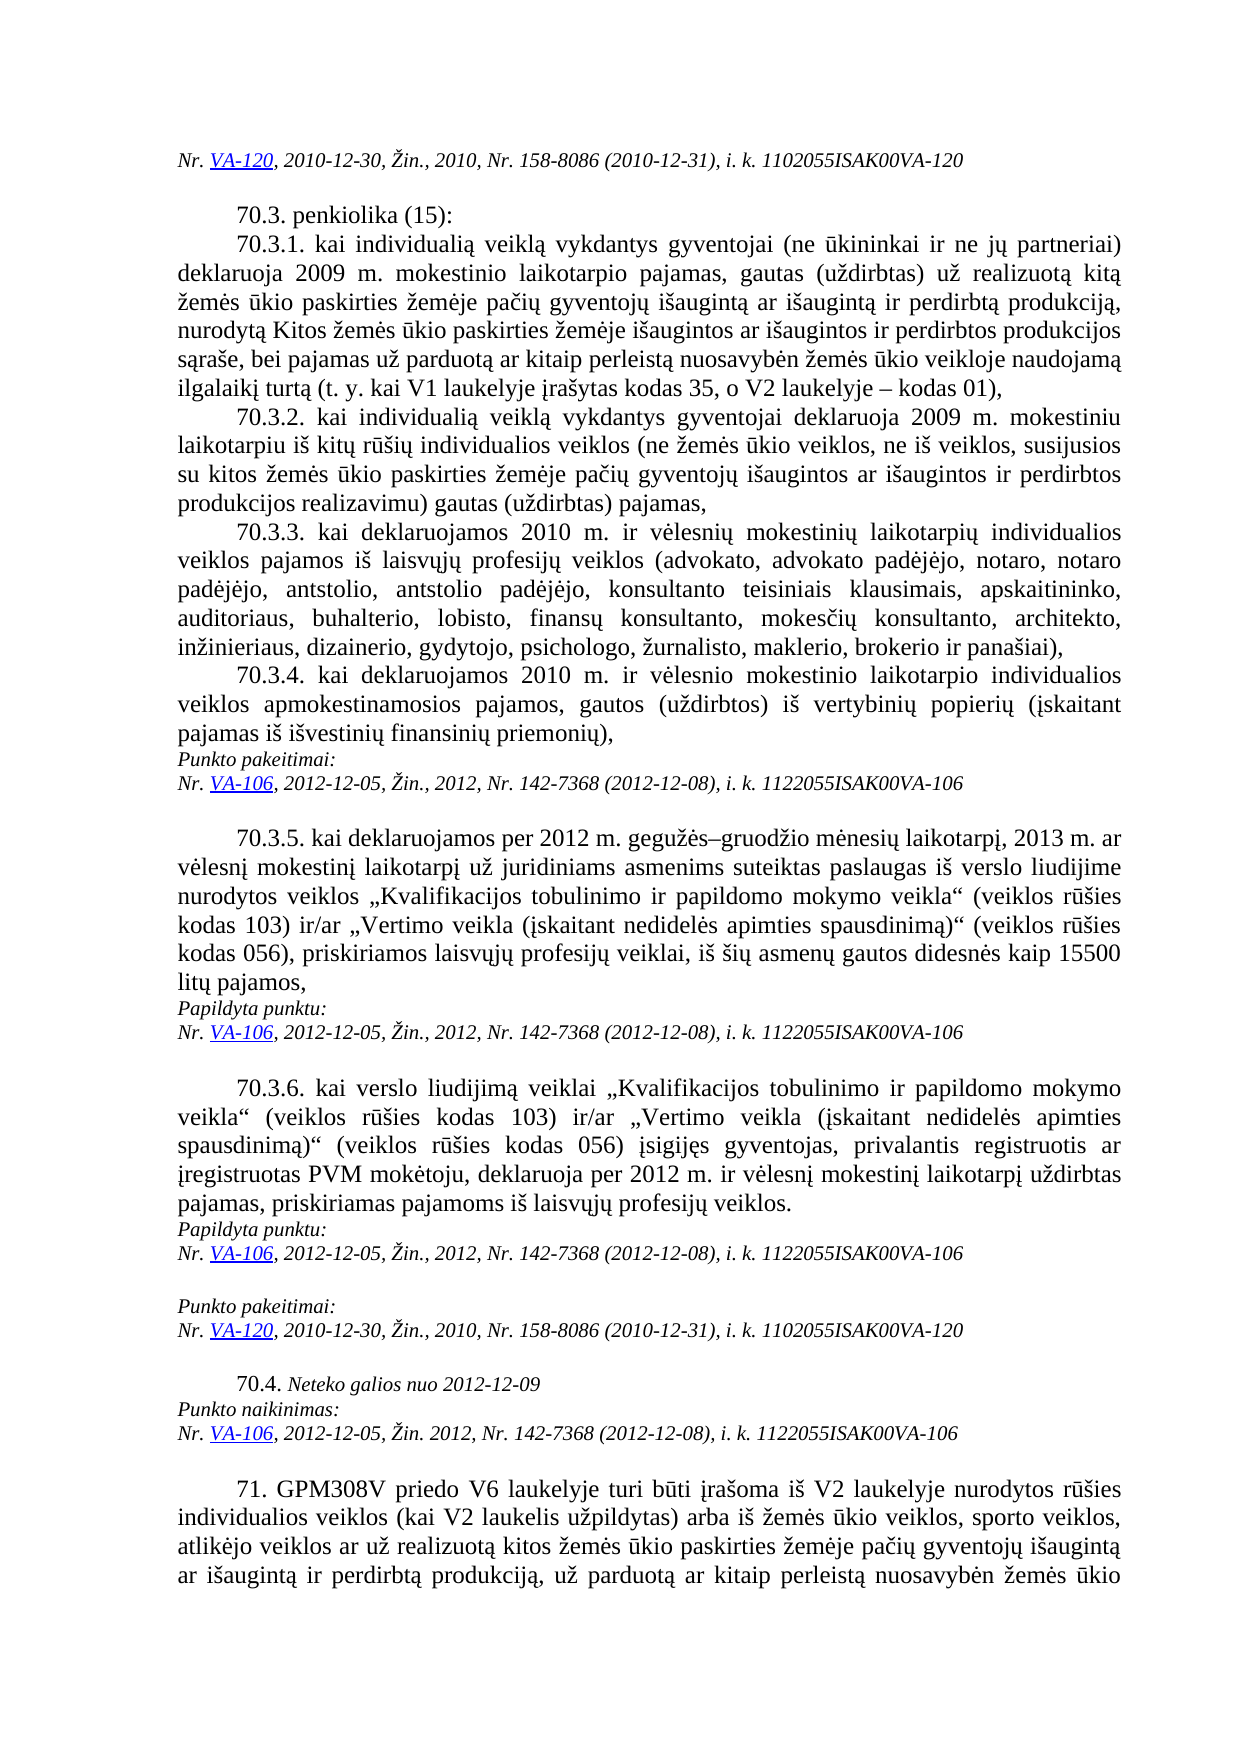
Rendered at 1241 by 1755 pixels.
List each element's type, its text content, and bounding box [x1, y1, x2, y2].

text Punkto pakeitimai: [177, 747, 1122, 771]
text 71. GPM308V priedo V6 laukelyje turi būti įrašoma iš V2 laukelyje nurodytos rūšies individualios veiklos (kai V2 laukelis užpildytas) arba iš žemės ūkio veiklos, sporto veiklos, atlikėjo veiklos ar už realizuotą kitos žemės ūkio paskirties žemėje pačių gyventojų išaugintą ar išaugintą ir perdirbtą produkciją, už parduotą ar kitaip perleistą nuosavybėn žemės ūkio [177, 1474, 1122, 1589]
text Nr. VA-120, 2010-12-30, Žin., 2010, Nr. 158-8086 (2010-12-31), i. k. 1102055ISAK00VA-120 [177, 148, 1122, 172]
text Papildyta punktu: [177, 996, 1122, 1020]
text Nr. VA-106, 2012-12-05, Žin., 2012, Nr. 142-7368 (2012-12-08), i. k. 1122055ISAK00VA-106 [177, 1241, 1122, 1265]
text Nr. VA-120, 2010-12-30, Žin., 2010, Nr. 158-8086 (2010-12-31), i. k. 1102055ISAK00VA-120 [177, 1318, 1122, 1342]
text 70.3.6. kai verslo liudijimą veiklai „Kvalifikacijos tobulinimo ir papildomo mokymo veikla“ (veiklos rūšies kodas 103) ir/ar „Vertimo veikla (įskaitant nedidelės apimties spausdinimą)“ (veiklos rūšies kodas 056) įsigijęs gyventojas, privalantis registruotis ar įregistruotas PVM mokėtoju, deklaruoja per 2012 m. ir vėlesnį mokestinį laikotarpį uždirbtas pajamas, priskiriamas pajamoms iš laisvųjų profesijų veiklos. [177, 1073, 1122, 1217]
text 70.3.1. kai individualią veiklą vykdantys gyventojai (ne ūkininkai ir ne jų partneriai) deklaruoja 2009 m. mokestinio laikotarpio pajamas, gautas (uždirbtas) už realizuotą kitą žemės ūkio paskirties žemėje pačių gyventojų išaugintą ar išaugintą ir perdirbtą produkciją, nurodytą Kitos žemės ūkio paskirties žemėje išaugintos ar išaugintos ir perdirbtos produkcijos sąraše, bei pajamas už parduotą ar kitaip perleistą nuosavybėn žemės ūkio veikloje naudojamą ilgalaikį turtą (t. y. kai V1 laukelyje įrašytas kodas 35, o V2 laukelyje – kodas 01), [177, 229, 1122, 402]
text 70.3.2. kai individualią veiklą vykdantys gyventojai deklaruoja 2009 m. mokestiniu laikotarpiu iš kitų rūšių individualios veiklos (ne žemės ūkio veiklos, ne iš veiklos, susijusios su kitos žemės ūkio paskirties žemėje pačių gyventojų išaugintos ar išaugintos ir perdirbtos produkcijos realizavimu) gautas (uždirbtas) pajamas, [177, 402, 1122, 517]
text 70.3. penkiolika (15): [177, 200, 1122, 229]
text Punkto pakeitimai: [177, 1293, 1122, 1318]
text Nr. VA-106, 2012-12-05, Žin., 2012, Nr. 142-7368 (2012-12-08), i. k. 1122055ISAK00VA-106 [177, 771, 1122, 795]
text Punkto naikinimas: [177, 1397, 1122, 1421]
text 70.3.5. kai deklaruojamos per 2012 m. gegužės–gruodžio mėnesių laikotarpį, 2013 m. ar vėlesnį mokestinį laikotarpį už juridiniams asmenims suteiktas paslaugas iš verslo liudijime nurodytos veiklos „Kvalifikacijos tobulinimo ir papildomo mokymo veikla“ (veiklos rūšies kodas 103) ir/ar „Vertimo veikla (įskaitant nedidelės apimties spausdinimą)“ (veiklos rūšies kodas 056), priskiriamos laisvųjų profesijų veiklai, iš šių asmenų gautos didesnės kaip 15500 litų pajamos, [177, 823, 1122, 996]
text 70.3.4. kai deklaruojamos 2010 m. ir vėlesnio mokestinio laikotarpio individualios veiklos apmokestinamosios pajamos, gautos (uždirbtos) iš vertybinių popierių (įskaitant pajamas iš išvestinių finansinių priemonių), [177, 660, 1122, 747]
text 70.4. Neteko galios nuo 2012-12-09 [177, 1370, 1122, 1397]
text 70.3.3. kai deklaruojamos 2010 m. ir vėlesnių mokestinių laikotarpių individualios veiklos pajamos iš laisvųjų profesijų veiklos (advokato, advokato padėjėjo, notaro, notaro padėjėjo, antstolio, antstolio padėjėjo, konsultanto teisiniais klausimais, apskaitininko, auditoriaus, buhalterio, lobisto, finansų konsultanto, mokesčių konsultanto, architekto, inžinieriaus, dizainerio, gydytojo, psichologo, žurnalisto, maklerio, brokerio ir panašiai), [177, 517, 1122, 660]
text Papildyta punktu: [177, 1217, 1122, 1241]
text Nr. VA-106, 2012-12-05, Žin. 2012, Nr. 142-7368 (2012-12-08), i. k. 1122055ISAK00VA-106 [177, 1421, 1122, 1445]
text Nr. VA-106, 2012-12-05, Žin., 2012, Nr. 142-7368 (2012-12-08), i. k. 1122055ISAK00VA-106 [177, 1020, 1122, 1044]
